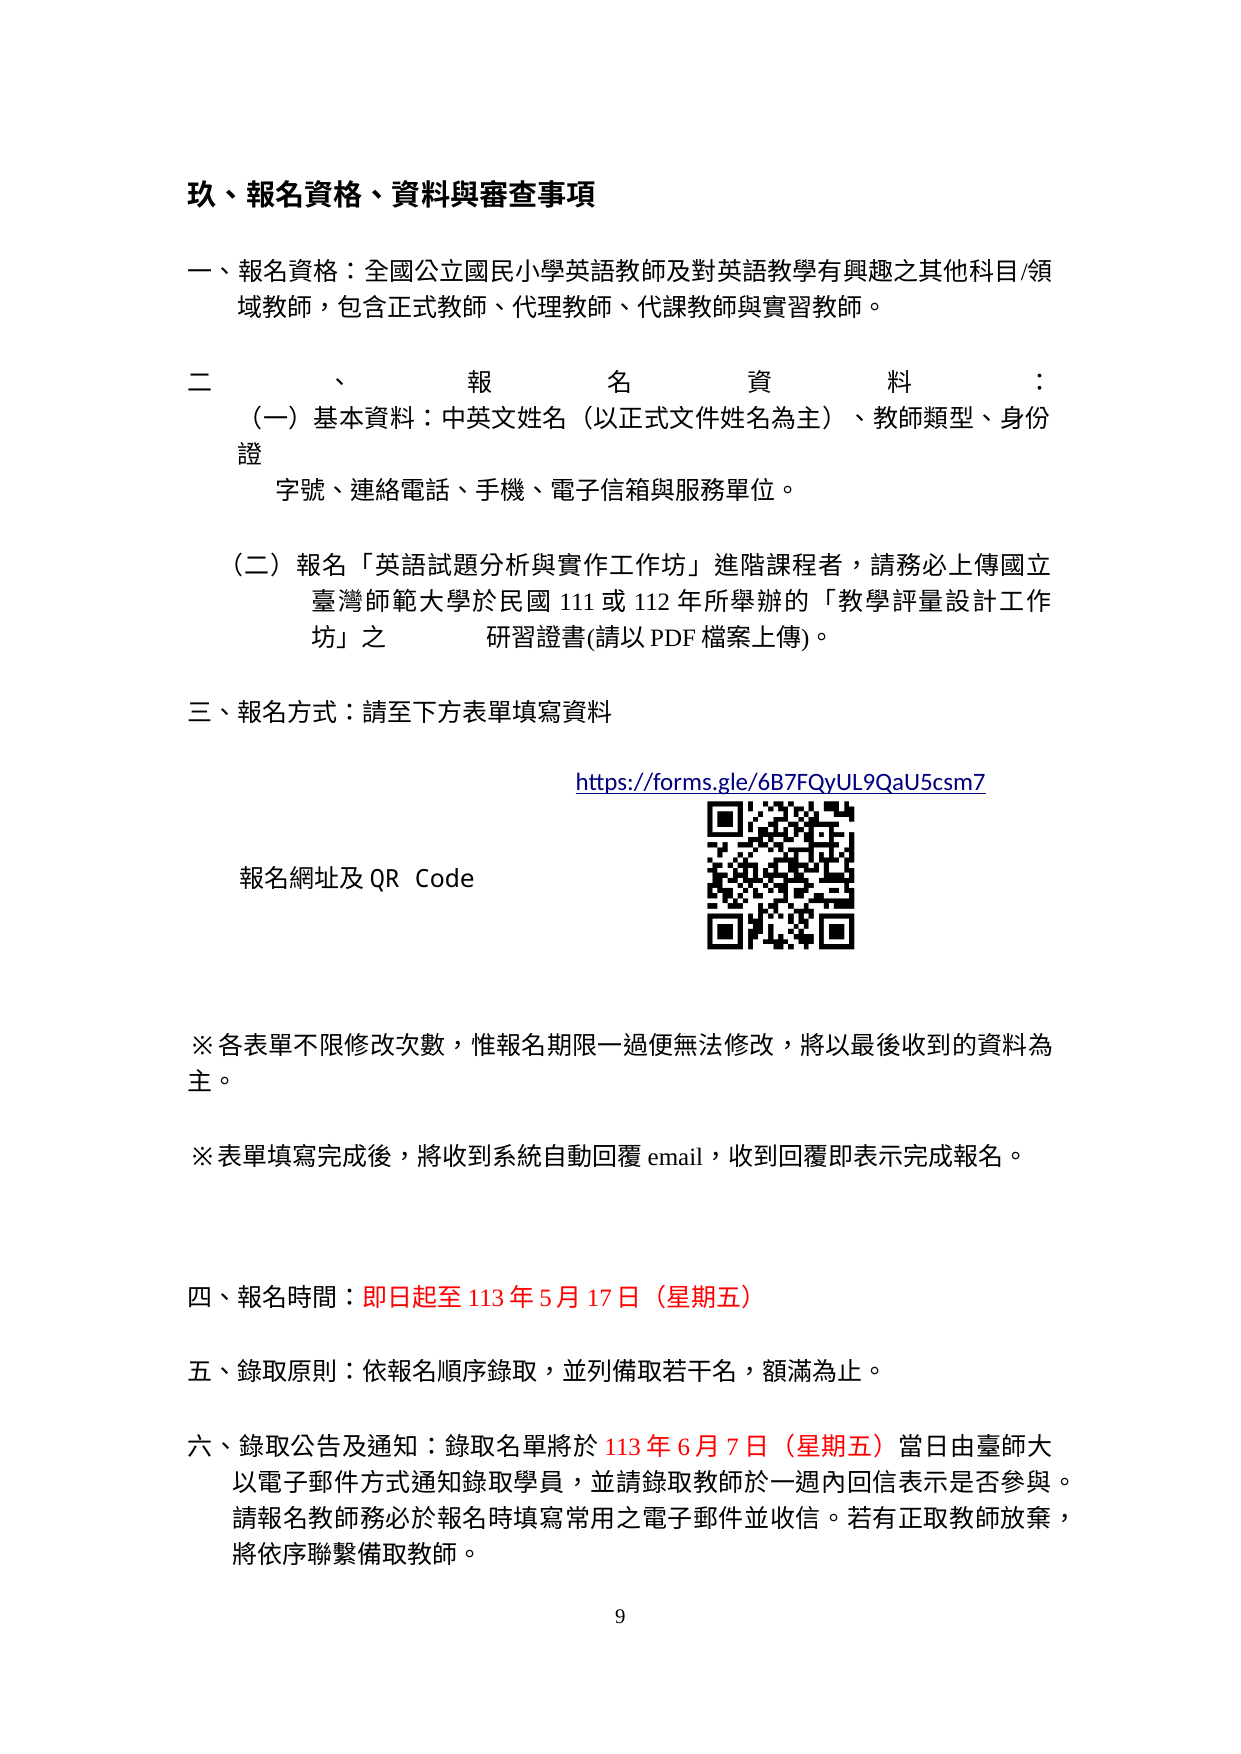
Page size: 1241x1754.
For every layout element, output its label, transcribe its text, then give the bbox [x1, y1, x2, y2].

table_header 報名網址及QR Code [188, 748, 527, 1007]
text （二）報名「英語試題分析與實作工作坊」進階課程者，請務必上傳國立 臺灣師範大學於民國111或112年所舉辦的「教學評量設計工作坊」之 研習證書(請以PDF檔案上傳)。 [187, 545, 1053, 654]
text 一、報名資格：全國公立國民小學英語教師及對英語教學有興趣之其他科目/領域教師，包含正式教師、代理教師、代課教師與實習教師。 [187, 251, 1053, 324]
text 四、報名時間：即日起至113年5月17日（星期五） [187, 1277, 1053, 1314]
table_header https://forms.gle/6B7FQyUL9QaU5csm7 [527, 748, 1034, 1007]
text ※各表單不限修改次數，惟報名期限一過便無法修改，將以最後收到的資料為主。 [187, 1026, 1053, 1098]
text ※表單填寫完成後，將收到系統自動回覆email，收到回覆即表示完成報名。 [187, 1136, 1053, 1172]
text 五、錄取原則：依報名順序錄取，並列備取若干名，額滿為止。 [187, 1352, 1053, 1388]
text 二、報名資料： （一）基本資料：中英文姓名（以正式文件姓名為主）、教師類型、身份證 字號、連絡電話、手機、電子信箱與服務單位。 [187, 362, 1053, 507]
text 六、錄取公告及通知：錄取名單將於113年6月7日（星期五）當日由臺師大以電子郵件方式通知錄取學員，並請錄取教師於一週內回信表示是否參與。請報名教師務必於報名時填寫常用之電子郵件並收信。若有正取教師放棄，將依序聯繫備取教師。 [187, 1426, 1053, 1571]
text 三、報名方式：請至下方表單填寫資料 [187, 692, 1053, 728]
text 玖、報名資格、資料與審查事項 [187, 171, 1053, 213]
